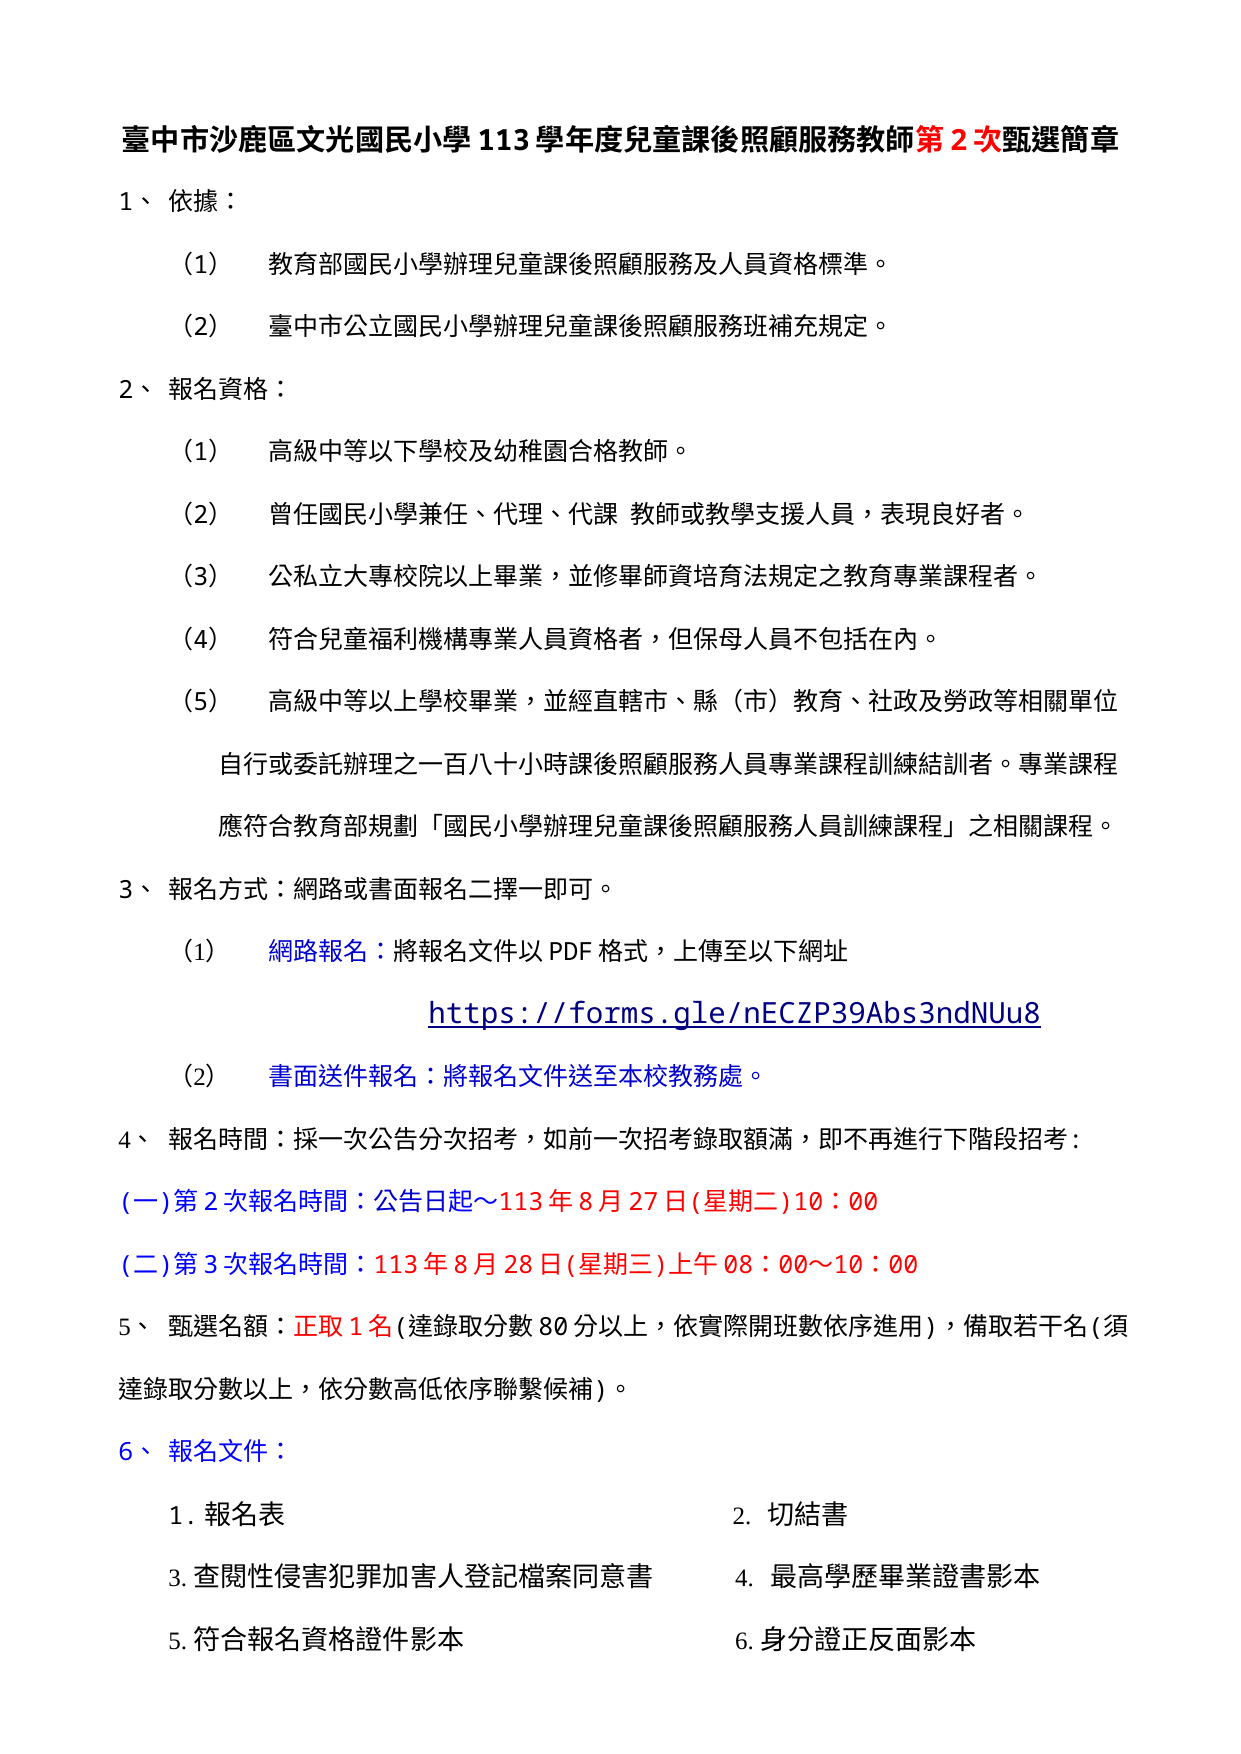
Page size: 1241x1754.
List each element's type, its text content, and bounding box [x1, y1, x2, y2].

list 書面送件報名：將報名文件送至本校教務處。 [168, 1033, 1122, 1096]
list 報名時間：採一次公告分次招考，如前一次招考錄取額滿，即不再進行下階段招考: (一)第2次報名時間：公告日起～113年8月27日(星期二)10：00 (二)第3次報名時間：113年8月28日(星期三)上午08：00～10：00 [118, 1096, 1138, 1283]
list 公私立大專校院以上畢業，並修畢師資培育法規定之教育專業課程者。 [168, 533, 1122, 596]
list 高級中等以下學校及幼稚園合格教師。 [168, 408, 1122, 471]
list 高級中等以上學校畢業，並經直轄市、縣（市）教育、社政及勞政等相關單位自行或委託辦理之一百八十小時課後照顧服務人員專業課程訓練結訓者。專業課程應符合教育部規劃「國民小學辦理兒童課後照顧服務人員訓練課程」之相關課程。 [168, 658, 1122, 846]
text 1. 報名表 2. 切結書 3. 查閱性侵害犯罪加害人登記檔案同意書 4. 最高學歷畢業證書影本 5. 符合報名資格證件影本 6. 身分證正反面影本 [168, 1471, 1138, 1658]
list 符合兒童福利機構專業人員資格者，但保母人員不包括在內。 [168, 596, 1122, 658]
list 網路報名：將報名文件以PDF格式，上傳至以下網址 https://forms.gle/nECZP39Abs3ndNUu8 [168, 908, 1122, 1033]
list 臺中市公立國民小學辦理兒童課後照顧服務班補充規定。 [168, 283, 1122, 346]
list 曾任國民小學兼任、代理、代課 教師或教學支援人員，表現良好者。 [168, 471, 1122, 533]
list 報名方式：網路或書面報名二擇一即可。 [118, 846, 1122, 908]
list 教育部國民小學辦理兒童課後照顧服務及人員資格標準。 [168, 221, 1122, 283]
list 甄選名額：正取1名(達錄取分數80分以上，依實際開班數依序進用)，備取若干名(須達錄取分數以上，依分數高低依序聯繫候補)。 [118, 1283, 1138, 1408]
list 報名文件： [118, 1408, 1138, 1471]
list 報名資格： [118, 346, 1122, 408]
text 臺中市沙鹿區文光國民小學113學年度兒童課後照顧服務教師第2次甄選簡章 [118, 96, 1122, 158]
list 依據： [118, 158, 1122, 221]
